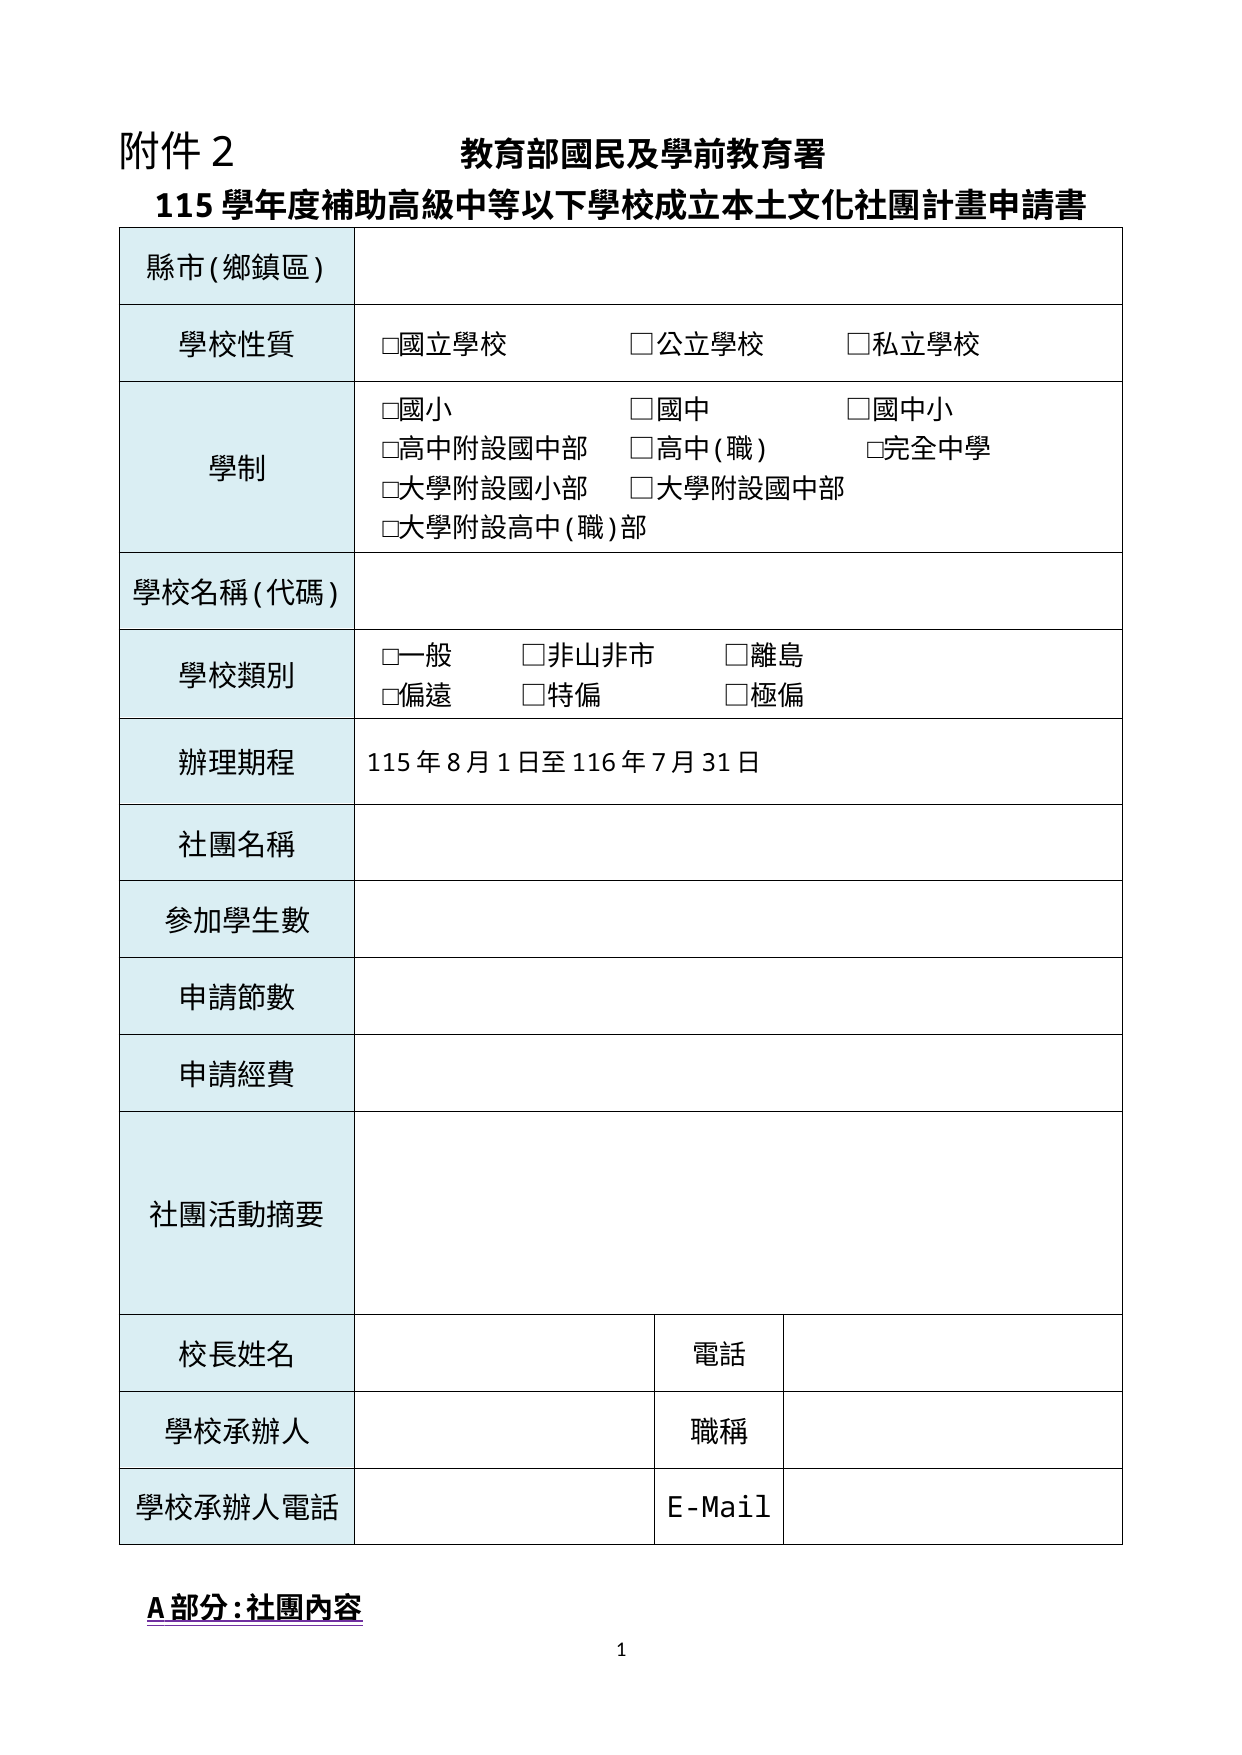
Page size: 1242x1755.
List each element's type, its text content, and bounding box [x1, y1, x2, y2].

table_cell □國小 □國中 □國中小 □高中附設國中部 □高中(職) □完全中學 □大學附設國小部 □大學附設國中部 □大學附設高中(職)部 [355, 382, 1122, 552]
table_cell [784, 1469, 1122, 1544]
table_cell [784, 1315, 1122, 1391]
table_cell [355, 1392, 654, 1467]
text 115學年度補助高級中等以下學校成立本土文化社團計畫申請書 [118, 179, 1123, 227]
table_cell [355, 805, 1122, 880]
table_cell 學校類別 [120, 630, 354, 717]
text A部分:社團內容 [0, 1585, 1123, 1627]
table_cell 社團名稱 [120, 805, 354, 880]
table_header [355, 228, 1122, 304]
table_cell 學校承辦人電話 [120, 1469, 354, 1544]
table_cell 社團活動摘要 [120, 1112, 354, 1314]
table_cell [355, 1315, 654, 1391]
table_cell 參加學生數 [120, 881, 354, 957]
table_cell 電話 [655, 1315, 783, 1391]
table_cell 申請節數 [120, 958, 354, 1034]
table_cell 申請經費 [120, 1035, 354, 1111]
table_cell 職稱 [655, 1392, 783, 1467]
table_cell 校長姓名 [120, 1315, 354, 1391]
table_cell □一般 □非山非市 □離島 □偏遠 □特偏 □極偏 [355, 630, 1122, 717]
table_cell □國立學校 □公立學校 □私立學校 [355, 305, 1122, 381]
table_cell [355, 1035, 1122, 1111]
table_cell [355, 1112, 1122, 1314]
table_cell 學校名稱(代碼) [120, 553, 354, 628]
table_header 縣市(鄉鎮區) [120, 228, 354, 304]
table_cell [355, 1469, 654, 1544]
table_cell 辦理期程 [120, 719, 354, 803]
text 附件2 教育部國民及學前教育署 [118, 118, 1123, 179]
table_cell [355, 958, 1122, 1034]
table_cell [355, 881, 1122, 957]
table_cell [784, 1392, 1122, 1467]
table_cell [355, 553, 1122, 628]
table_cell 115年8月1日至116年7月31日 [355, 719, 1122, 803]
table_cell 學制 [120, 382, 354, 552]
table_cell E-Mail [655, 1469, 783, 1544]
table_cell 學校性質 [120, 305, 354, 381]
table_cell 學校承辦人 [120, 1392, 354, 1467]
